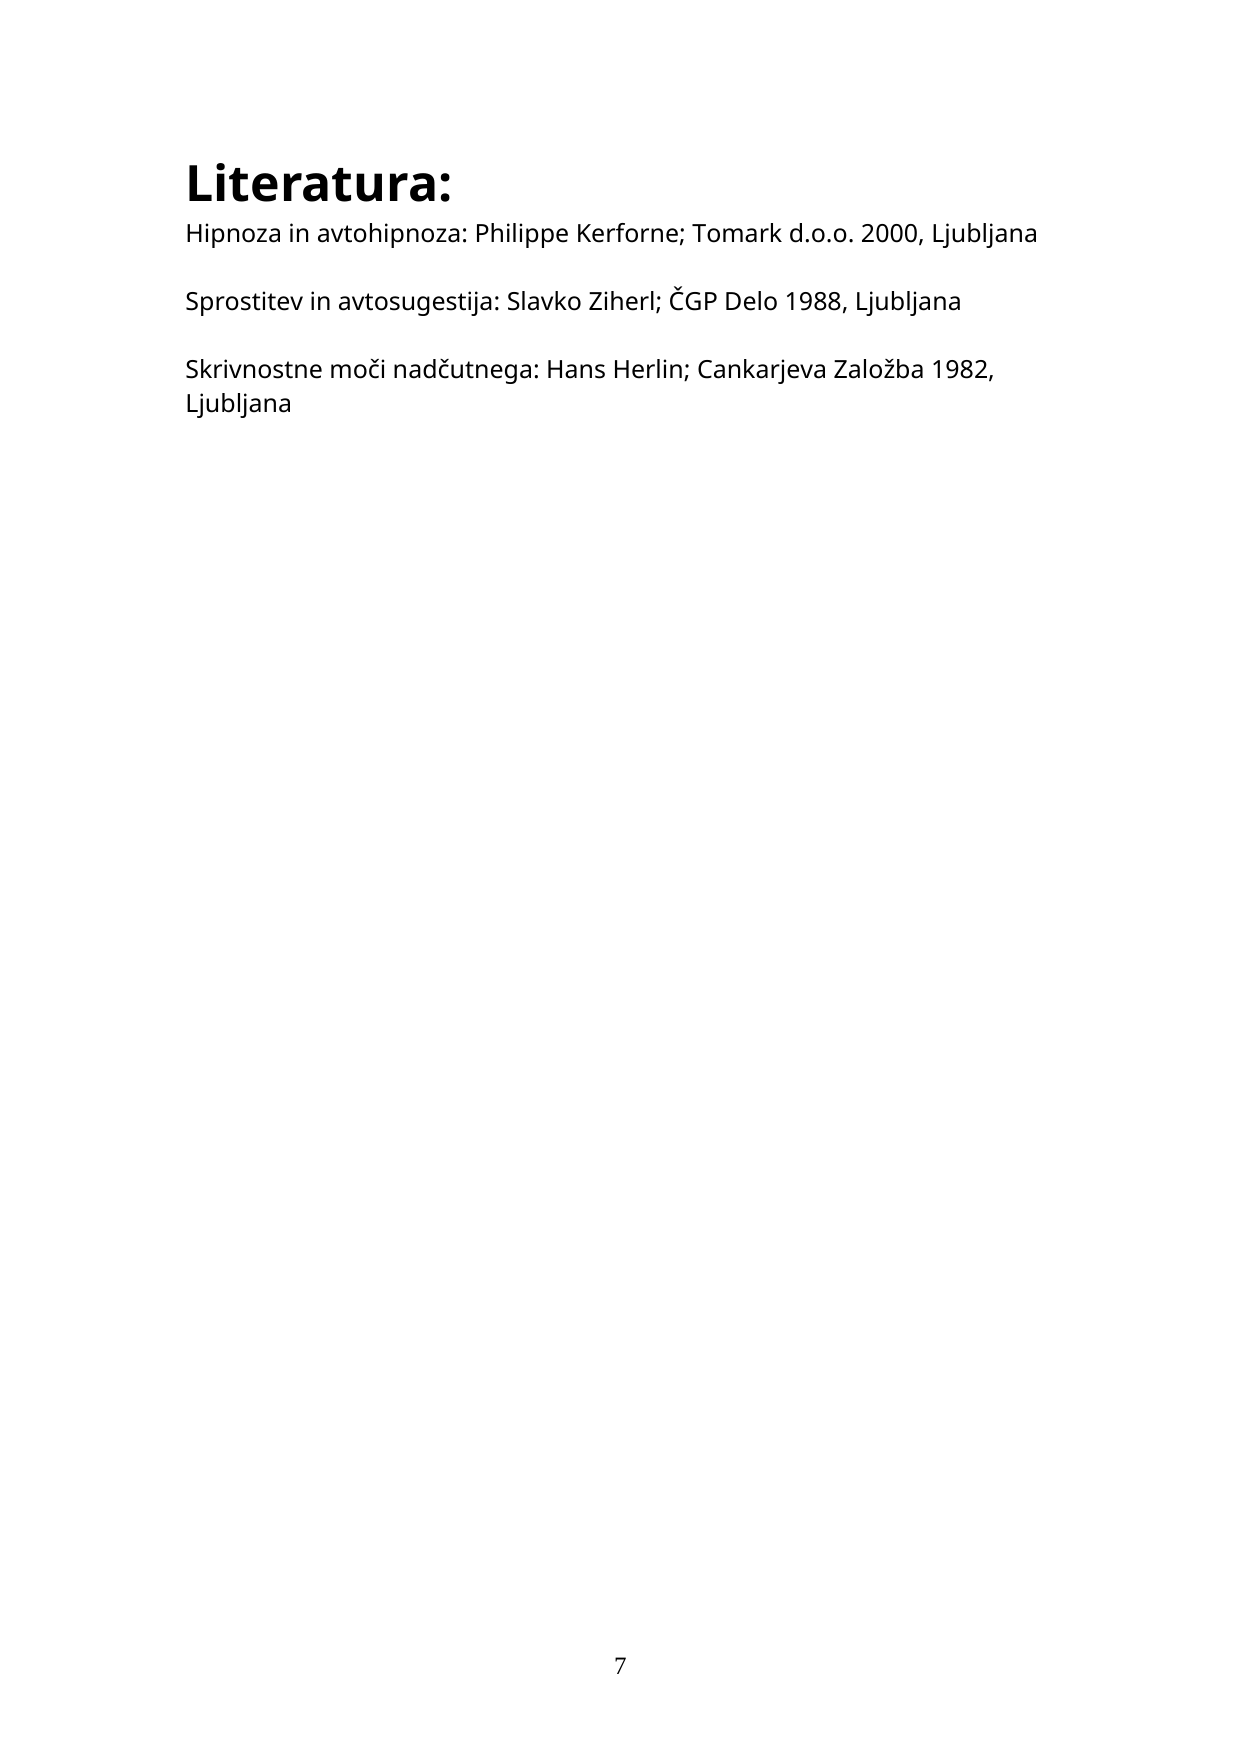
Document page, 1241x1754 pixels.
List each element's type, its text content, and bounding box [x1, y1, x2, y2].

text Literatura: [185, 148, 1093, 216]
text Hipnoza in avtohipnoza: Philippe Kerforne; Tomark d.o.o. 2000, Ljubljana [185, 216, 1093, 250]
text Sprostitev in avtosugestija: Slavko Ziherl; ČGP Delo 1988, Ljubljana [185, 284, 1093, 318]
text Skrivnostne moči nadčutnega: Hans Herlin; Cankarjeva Založba 1982, Ljubljana [185, 352, 1093, 420]
